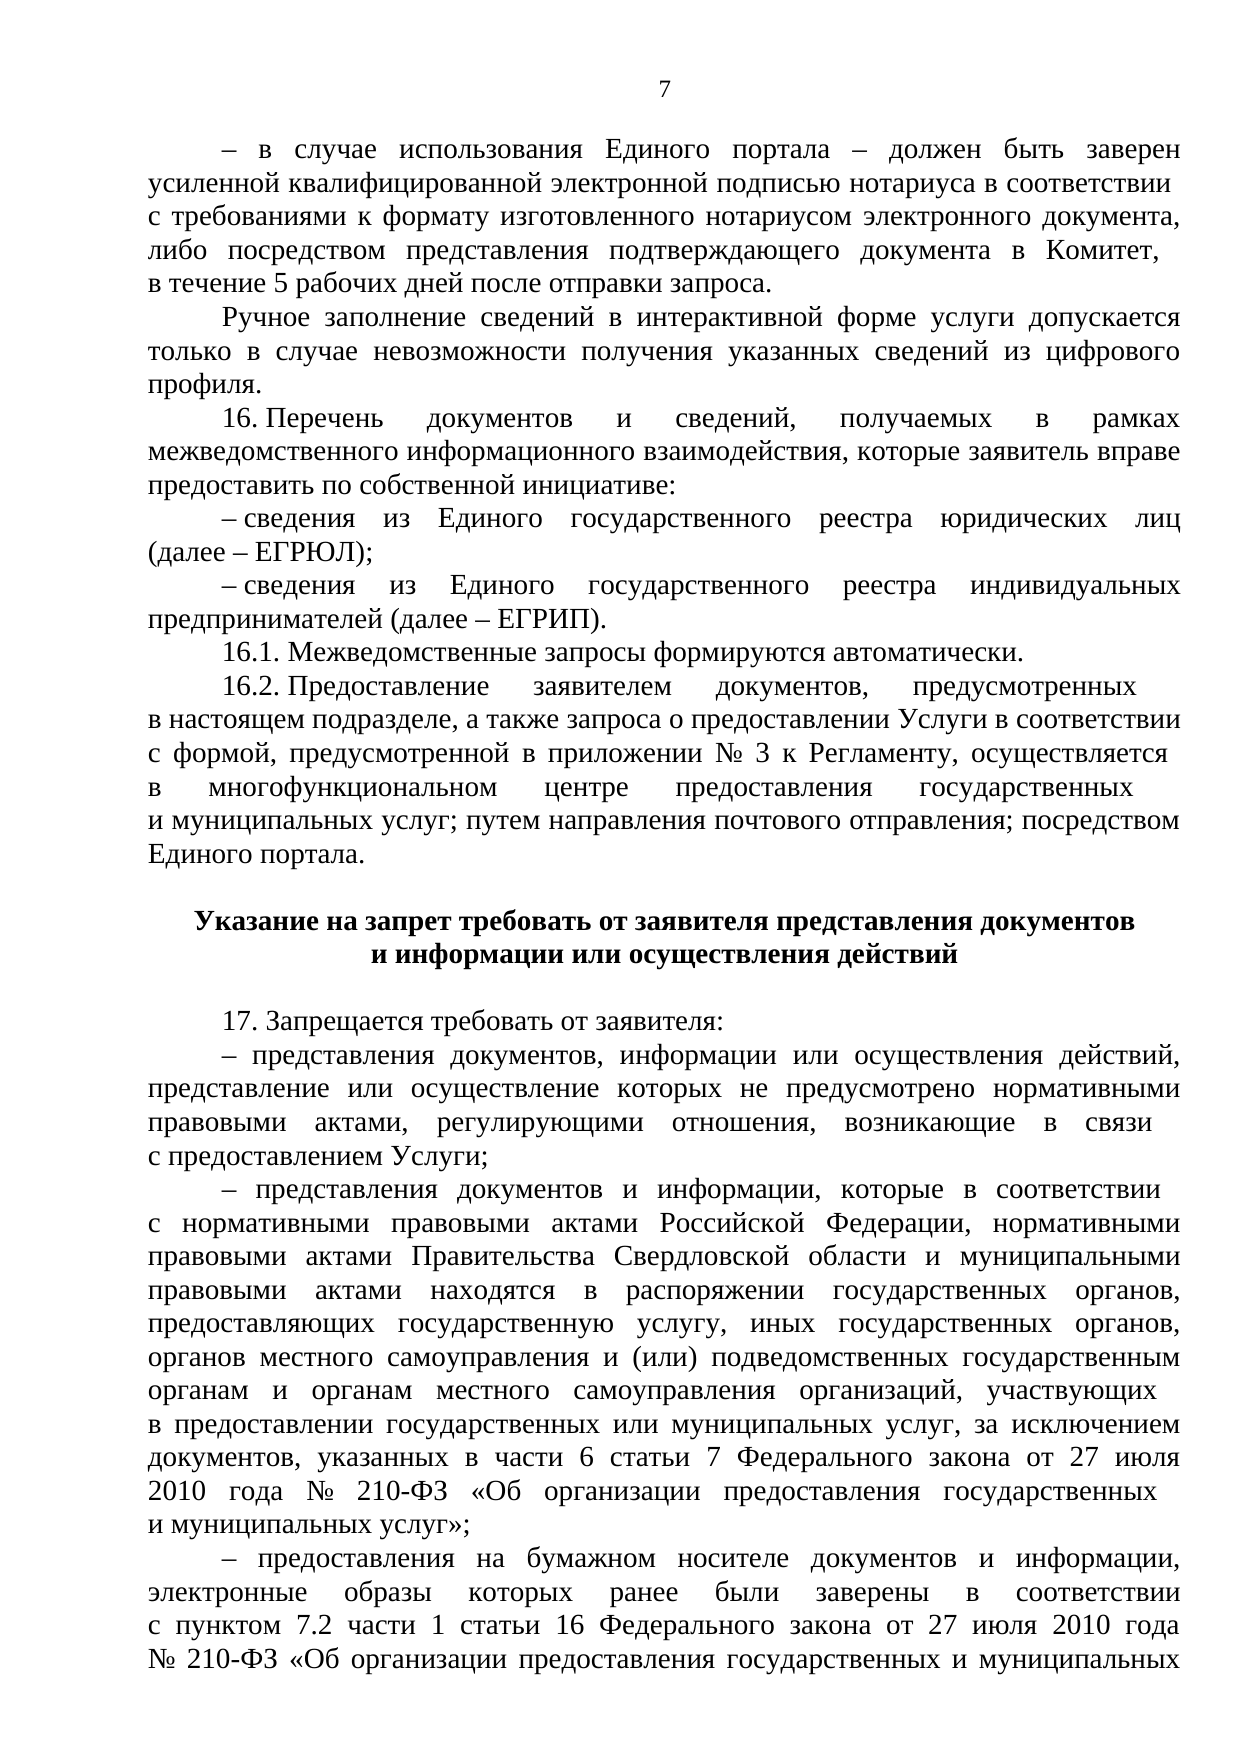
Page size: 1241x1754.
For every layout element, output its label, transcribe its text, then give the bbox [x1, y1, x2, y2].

text – сведения из Единого государственного реестра юридических лиц (далее – ЕГРЮЛ); [148, 500, 1181, 567]
text – предоставления на бумажном носителе документов и информации, электронные образы которых ранее были заверены в соответствии с пунктом 7.2 части 1 статьи 16 Федерального закона от 27 июля 2010 года № 210-ФЗ «Об организации предоставления государственных и муниципальных [148, 1540, 1181, 1674]
text – в случае использования Единого портала – должен быть заверен усиленной квалифицированной электронной подписью нотариуса в соответствии с требованиями к формату изготовленного нотариусом электронного документа, либо посредством представления подтверждающего документа в Комитет, в течение 5 рабочих дней после отправки запроса. [148, 131, 1181, 299]
text – сведения из Единого государственного реестра индивидуальных предпринимателей (далее – ЕГРИП). [148, 567, 1181, 634]
text Ручное заполнение сведений в интерактивной форме услуги допускается только в случае невозможности получения указанных сведений из цифрового профиля. [148, 299, 1181, 400]
text – представления документов и информации, которые в соответствии с нормативными правовыми актами Российской Федерации, нормативными правовыми актами Правительства Свердловской области и муниципальными правовыми актами находятся в распоряжении государственных органов, предоставляющих государственную услугу, иных государственных органов, органов местного самоуправления и (или) подведомственных государственным органам и органам местного самоуправления организаций, участвующих в предоставлении государственных или муниципальных услуг, за исключением документов, указанных в части 6 статьи 7 Федерального закона от 27 июля 2010 года № 210-ФЗ «Об организации предоставления государственных и муниципальных услуг»; [148, 1171, 1181, 1540]
text – представления документов, информации или осуществления действий, представление или осуществление которых не предусмотрено нормативными правовыми актами, регулирующими отношения, возникающие в связи с предоставлением Услуги; [148, 1037, 1181, 1171]
text 16.1. Межведомственные запросы формируются автоматически. [148, 634, 1181, 668]
text 16.2. Предоставление заявителем документов, предусмотренных в настоящем подразделе, а также запроса о предоставлении Услуги в соответствии с формой, предусмотренной в приложении № 3 к Регламенту, осуществляется в многофункциональном центре предоставления государственных и муниципальных услуг; путем направления почтового отправления; посредством Единого портала. [148, 668, 1181, 869]
text 17. Запрещается требовать от заявителя: [222, 1003, 1181, 1037]
text Указание на запрет требовать от заявителя представления документов и информации или осуществления действий [148, 903, 1181, 970]
text 16. Перечень документов и сведений, получаемых в рамках межведомственного информационного взаимодействия, которые заявитель вправе предоставить по собственной инициативе: [148, 400, 1181, 500]
